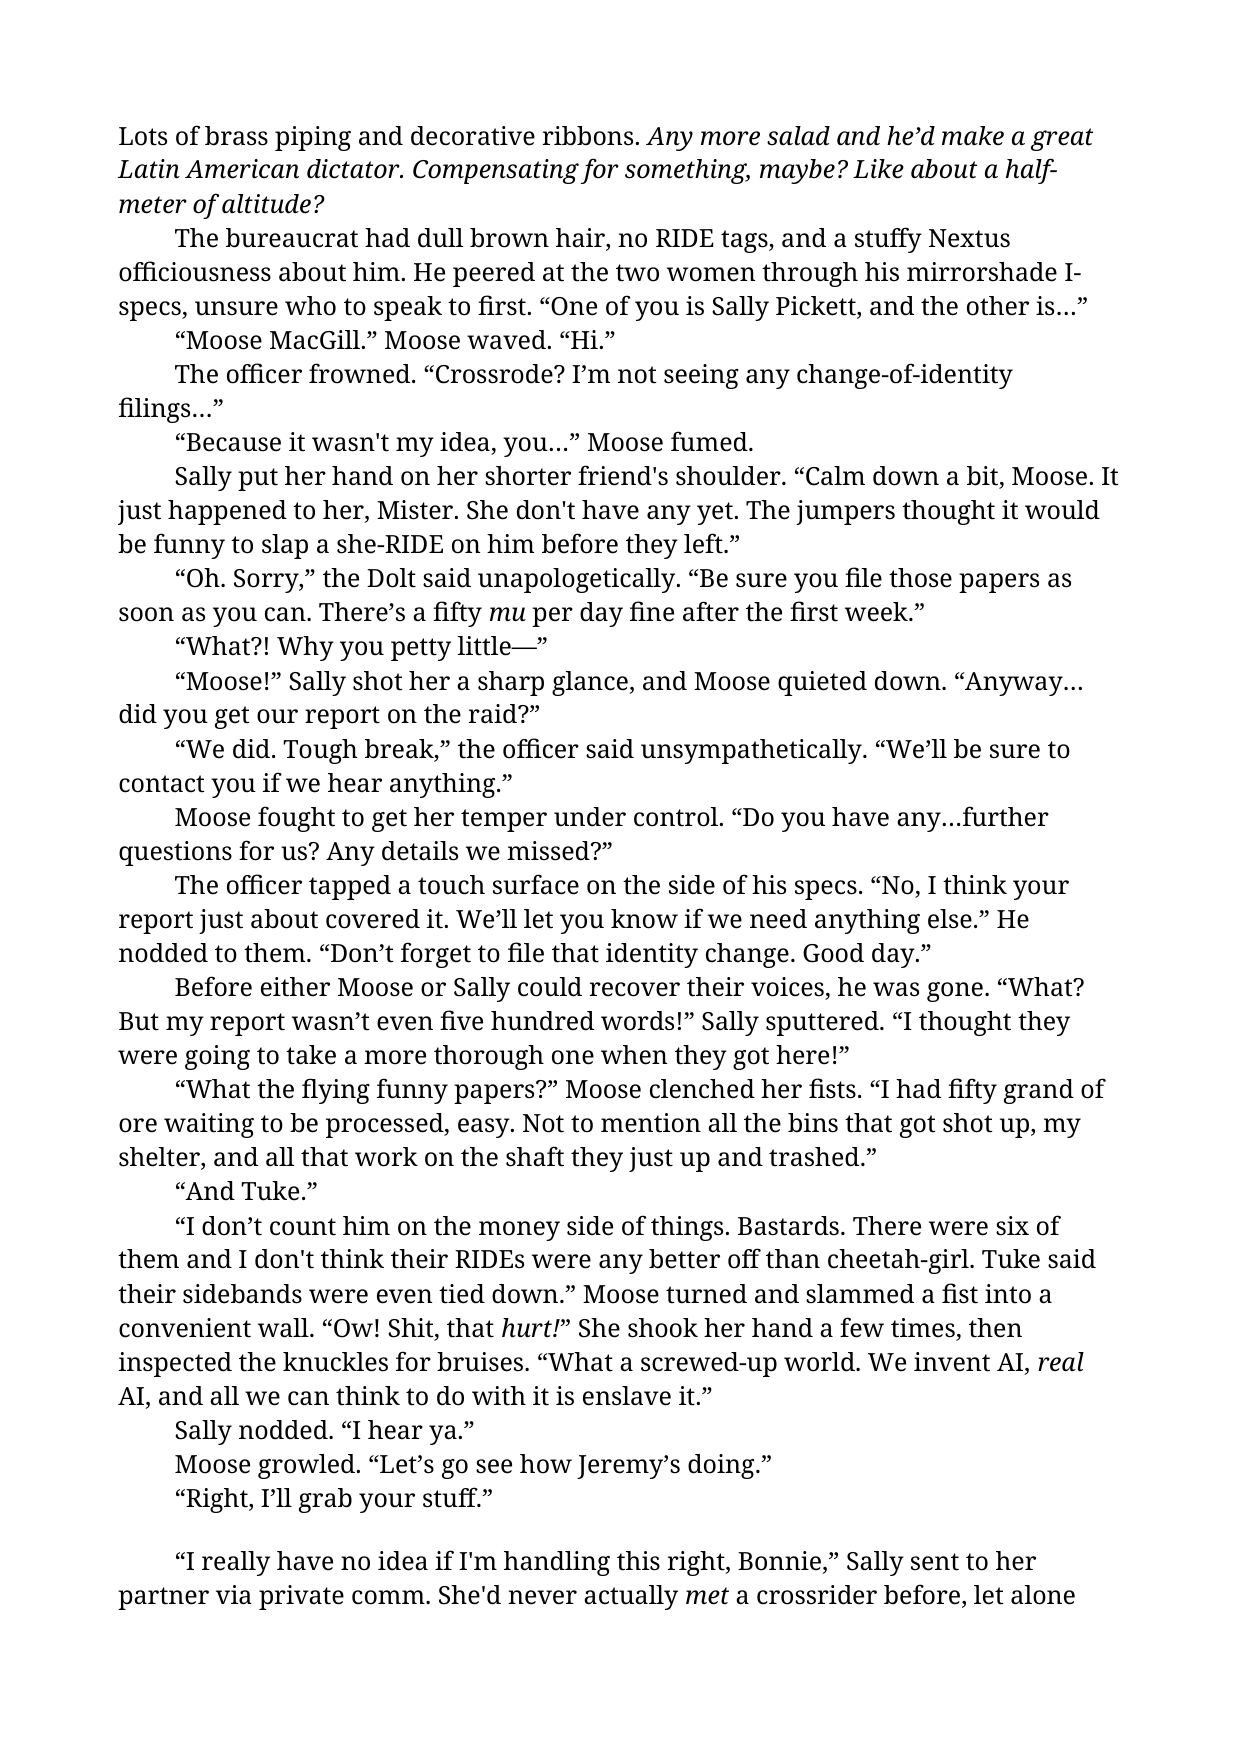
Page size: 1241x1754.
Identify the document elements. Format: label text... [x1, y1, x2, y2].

text Sally put her hand on her shorter friend's shoulder. “Calm down a bit, Moose. It just happened to her, Mister. She don't have any yet. The jumpers thought it would be funny to slap a she-RIDE on him before they left.” [118, 459, 1122, 561]
text “And Tuke.” [118, 1174, 1122, 1208]
text The officer tapped a touch surface on the side of his specs. “No, I think your report just about covered it. We’ll let you know if we need anything else.” He nodded to them. “Don’t forget to file that identity change. Good day.” [118, 867, 1122, 970]
text “Because it wasn't my idea, you…” Moose fumed. [118, 425, 1122, 459]
text The officer frowned. “Crossrode? I’m not seeing any change-of-identity filings…” [118, 357, 1122, 425]
text “Right, I’ll grab your stuff.” [118, 1481, 1122, 1515]
text Sally nodded. “I hear ya.” [118, 1412, 1122, 1447]
text “What?! Why you petty little—” [118, 629, 1122, 663]
text Moose fought to get her temper under control. “Do you have any…further questions for us? Any details we missed?” [118, 799, 1122, 867]
text Before either Moose or Sally could recover their voices, he was gone. “What? But my report wasn’t even five hundred words!” Sally sputtered. “I thought they were going to take a more thorough one when they got here!” [118, 970, 1122, 1072]
text “What the flying funny papers?” Moose clenched her fists. “I had fifty grand of ore waiting to be processed, easy. Not to mention all the bins that got shot up, my shelter, and all that work on the shaft they just up and trashed.” [118, 1072, 1122, 1174]
text Moose growled. “Let’s go see how Jeremy’s doing.” [118, 1447, 1122, 1481]
text “Moose MacGill.” Moose waved. “Hi.” [118, 322, 1122, 357]
text “Oh. Sorry,” the Dolt said unapologetically. “Be sure you file those papers as soon as you can. There’s a fifty mu per day fine after the first week.” [118, 561, 1122, 629]
text “Moose!” Sally shot her a sharp glance, and Moose quieted down. “Anyway…did you get our report on the raid?” [118, 663, 1122, 731]
text “We did. Tough break,” the officer said unsympathetically. “We’ll be sure to contact you if we hear anything.” [118, 731, 1122, 799]
text “I don’t count him on the money side of things. Bastards. There were six of them and I don't think their RIDEs were any better off than cheetah-girl. Tuke said their sidebands were even tied down.” Moose turned and slammed a fist into a convenient wall. “Ow! Shit, that hurt!” She shook her hand a few times, then inspected the knuckles for bruises. “What a screwed-up world. We invent AI, real AI, and all we can think to do with it is enslave it.” [118, 1208, 1122, 1412]
text The bureaucrat had dull brown hair, no RIDE tags, and a stuffy Nextus officiousness about him. He peered at the two women through his mirrorshade I-specs, unsure who to speak to first. “One of you is Sally Pickett, and the other is…” [118, 220, 1122, 322]
text Lots of brass piping and decorative ribbons. Any more salad and he’d make a great Latin American dictator. Compensating for something, maybe? Like about a half-meter of altitude? [118, 118, 1122, 220]
text “I really have no idea if I'm handling this right, Bonnie,” Sally sent to her partner via private comm. She'd never actually met a crossrider before, let alone [118, 1543, 1122, 1612]
